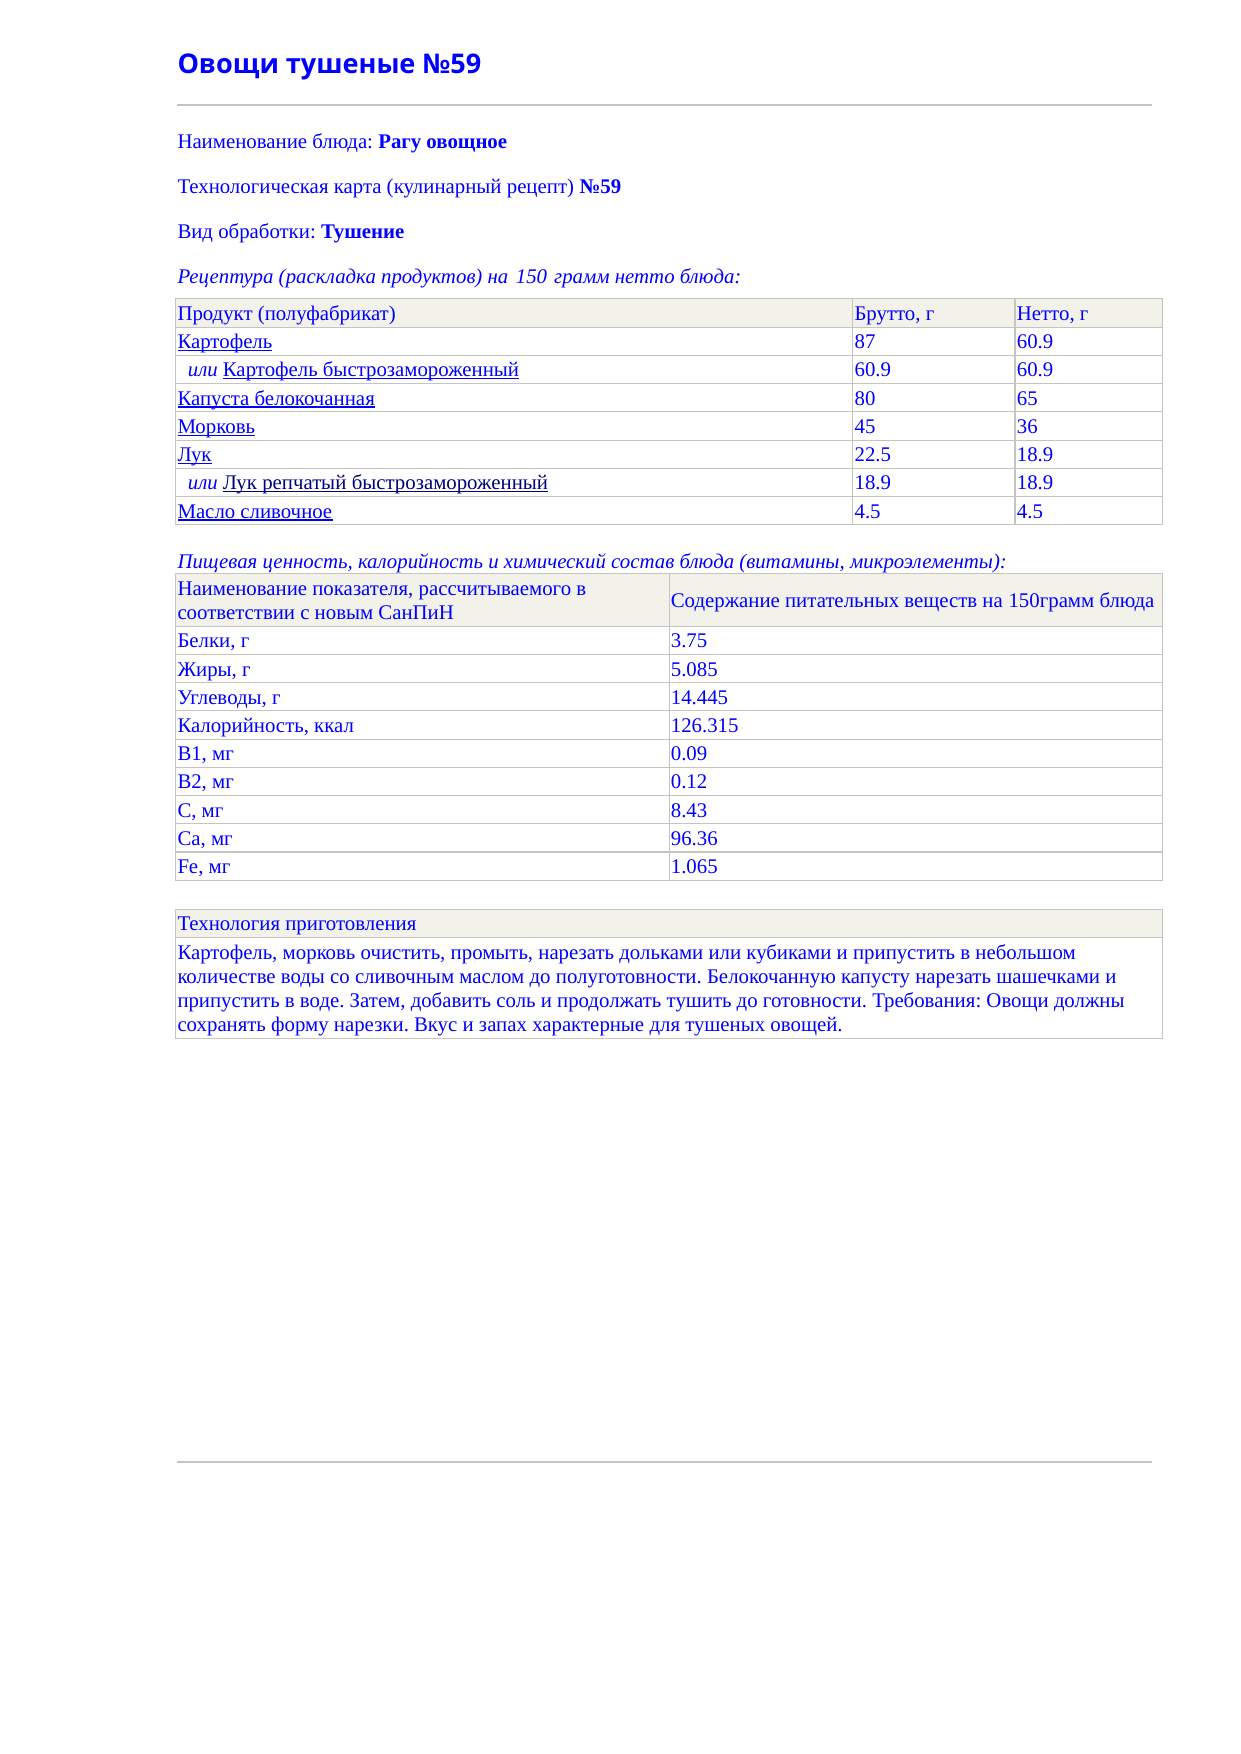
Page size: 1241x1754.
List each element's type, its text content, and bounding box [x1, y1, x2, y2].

table_cell Масло сливочное [176, 497, 852, 524]
table_cell Белки, г [176, 627, 669, 654]
table_cell 5.085 [670, 655, 1162, 682]
table_cell 0.09 [670, 740, 1162, 767]
table_cell 60.9 [1016, 328, 1162, 355]
table_header Нетто, г [1016, 299, 1162, 327]
table_cell 60.9 [853, 356, 1014, 383]
table_cell 36 [1016, 412, 1162, 439]
table_cell Углеводы, г [176, 683, 669, 710]
text Рецептура (раскладка продуктов) на 150 грамм нетто блюда: [177, 264, 1152, 288]
table_cell 4.5 [853, 497, 1014, 524]
table_cell Жиры, г [176, 655, 669, 682]
table_cell Калорийность, ккал [176, 711, 669, 738]
table_cell 0.12 [670, 768, 1162, 795]
text Пищевая ценность, калорийность и химический состав блюда (витамины, микроэлементы): [177, 525, 1152, 573]
table_cell 14.445 [670, 683, 1162, 710]
table_cell B2, мг [176, 768, 669, 795]
table_header Технология приготовления [176, 910, 1162, 937]
table_cell 80 [853, 384, 1014, 411]
table_header Продукт (полуфабрикат) [176, 299, 852, 327]
table_cell Картофель, морковь очистить, промыть, нарезать дольками или кубиками и припустить в небольшом количестве воды со сливочным маслом до полуготовности. Белокочанную капусту нарезать шашечками и припустить в воде. Затем, добавить соль и продолжать тушить до готовности. Требования: Овощи должны сохранять форму нарезки. Вкус и запах характерные для тушеных овощей. [176, 938, 1162, 1037]
table_cell Картофель [176, 328, 852, 355]
table_header Наименование показателя, рассчитываемого в соответствии с новым СанПиН [176, 574, 669, 626]
text Овощи тушеные №59 [177, 44, 1152, 104]
text Вид обработки: Тушение [177, 219, 1152, 243]
table_cell или Картофель быстрозамороженный [176, 356, 852, 383]
table_cell 22.5 [853, 441, 1014, 468]
table_cell 4.5 [1016, 497, 1162, 524]
table_cell 60.9 [1016, 356, 1162, 383]
table_cell 87 [853, 328, 1014, 355]
table_cell 96.36 [670, 824, 1162, 851]
table_header Брутто, г [853, 299, 1014, 327]
table_cell Капуста белокочанная [176, 384, 852, 411]
table_cell B1, мг [176, 740, 669, 767]
table_cell 45 [853, 412, 1014, 439]
table_header Содержание питательных веществ на 150грамм блюда [670, 574, 1162, 626]
table_cell Морковь [176, 412, 852, 439]
table_cell 126.315 [670, 711, 1162, 738]
table_cell 65 [1016, 384, 1162, 411]
table_cell 3.75 [670, 627, 1162, 654]
table_cell Ca, мг [176, 824, 669, 851]
table_cell 1.065 [670, 853, 1162, 880]
table_cell Лук [176, 441, 852, 468]
table_cell C, мг [176, 796, 669, 823]
table_cell 8.43 [670, 796, 1162, 823]
text Технологическая карта (кулинарный рецепт) №59 [177, 174, 1152, 198]
table_cell или Лук репчатый быстрозамороженный [176, 469, 852, 496]
table_cell Fe, мг [176, 853, 669, 880]
table_cell 18.9 [1016, 441, 1162, 468]
table_cell 18.9 [853, 469, 1014, 496]
table_cell 18.9 [1016, 469, 1162, 496]
text Наименование блюда: Рагу овощное [177, 129, 1152, 153]
